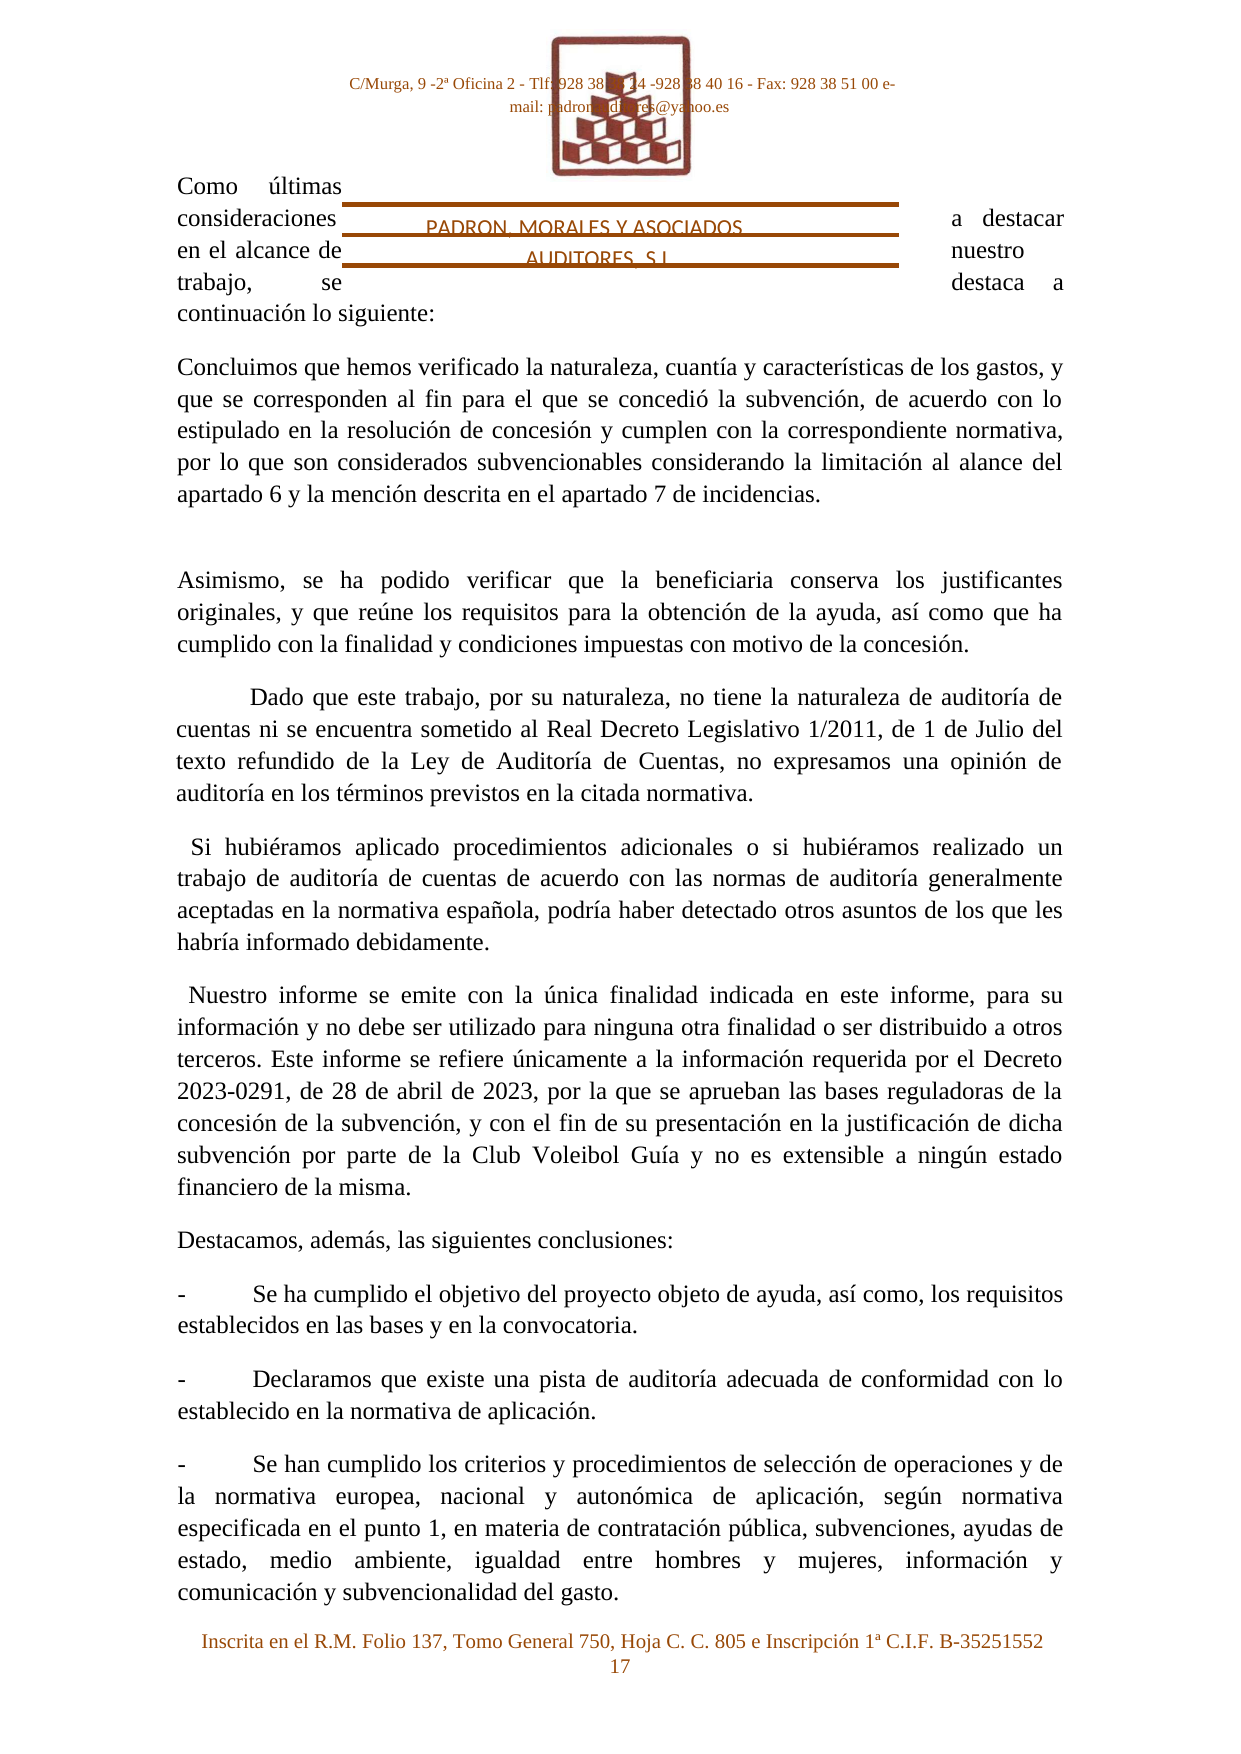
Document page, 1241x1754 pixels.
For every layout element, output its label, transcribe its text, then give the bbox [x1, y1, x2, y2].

text Asimismo, se ha podido verificar que la beneficiaria conserva los justificantes originales, y que reúne los requisitos para la obtención de la ayuda, así como que ha cumplido con la finalidad y condiciones impuestas con motivo de la concesión. [177, 565, 1064, 658]
list Declaramos que existe una pista de auditoría adecuada de conformidad con lo establecido en la normativa de aplicación. [177, 1364, 1064, 1425]
list Se ha cumplido el objetivo del proyecto objeto de ayuda, así como, los requisitos establecidos en las bases y en la convocatoria. [177, 1279, 1064, 1339]
text Si hubiéramos aplicado procedimientos adicionales o si hubiéramos realizado un trabajo de auditoría de cuentas de acuerdo con las normas de auditoría generalmente aceptadas en la normativa española, podría haber detectado otros asuntos de los que les habría informado debidamente. [177, 832, 1064, 956]
text Como últimas consideraciones a destacar en el alcance de nuestro trabajo, se destaca a continuación lo siguiente: [177, 171, 1064, 327]
text Dado que este trabajo, por su naturaleza, no tiene la naturaleza de auditoría de cuentas ni se encuentra sometido al Real Decreto Legislativo 1/2011, de 1 de Julio del texto refundido de la Ley de Auditoría de Cuentas, no expresamos una opinión de auditoría en los términos previstos en la citada normativa. [176, 682, 1064, 807]
text Nuestro informe se emite con la única finalidad indicada en este informe, para su información y no debe ser utilizado para ninguna otra finalidad o ser distribuido a otros terceros. Este informe se refiere únicamente a la información requerida por el Decreto 2023-0291, de 28 de abril de 2023, por la que se aprueban las bases reguladoras de la concesión de la subvención, y con el fin de su presentación en la justificación de dicha subvención por parte de la Club Voleibol Guía y no es extensible a ningún estado financiero de la misma. [177, 981, 1064, 1201]
list Se han cumplido los criterios y procedimientos de selección de operaciones y de la normativa europea, nacional y autonómica de aplicación, según normativa especificada en el punto 1, en materia de contratación pública, subvenciones, ayudas de estado, medio ambiente, igualdad entre hombres y mujeres, información y comunicación y subvencionalidad del gasto. [177, 1449, 1064, 1606]
text Concluimos que hemos verificado la naturaleza, cuantía y características de los gastos, y que se corresponden al fin para el que se concedió la subvención, de acuerdo con lo estipulado en la resolución de concesión y cumplen con la correspondiente normativa, por lo que son considerados subvencionables considerando la limitación al alance del apartado 6 y la mención descrita en el apartado 7 de incidencias. [177, 352, 1064, 508]
text Destacamos, además, las siguientes conclusiones: [177, 1225, 1064, 1254]
